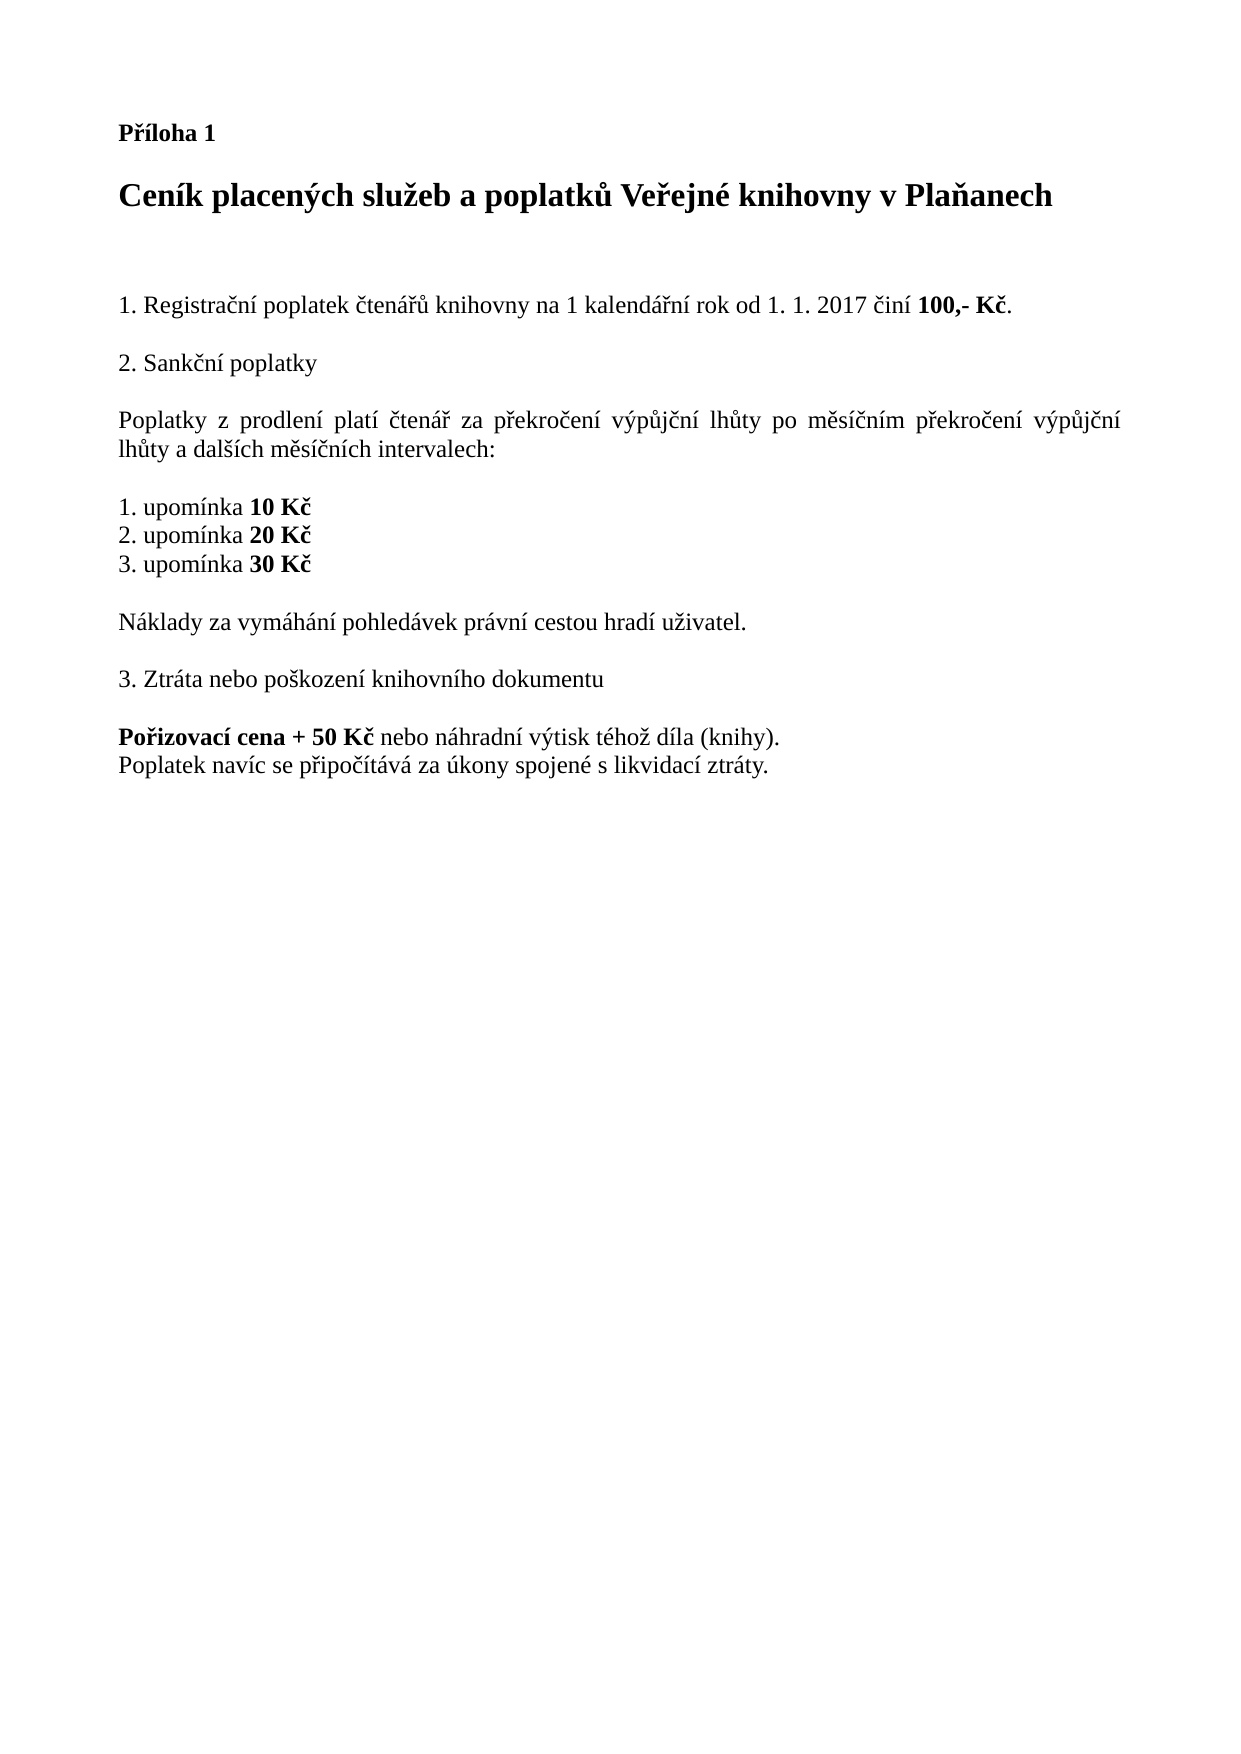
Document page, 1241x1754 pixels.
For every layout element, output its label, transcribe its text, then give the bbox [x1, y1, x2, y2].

text 1. Registrační poplatek čtenářů knihovny na 1 kalendářní rok od 1. 1. 2017 činí 100,- Kč. [118, 291, 1122, 319]
text 3. upomínka 30 Kč [118, 549, 1122, 578]
text Ceník placených služeb a poplatků Veřejné knihovny v Plaňanech [118, 176, 1122, 214]
text Náklady za vymáhání pohledávek právní cestou hradí uživatel. [118, 607, 1122, 636]
text Příloha 1 [118, 118, 1122, 147]
text Pořizovací cena + 50 Kč nebo náhradní výtisk téhož díla (knihy). [118, 722, 1122, 751]
text 3. Ztráta nebo poškození knihovního dokumentu [118, 664, 1122, 693]
text Poplatky z prodlení platí čtenář za překročení výpůjční lhůty po měsíčním překročení výpůjční lhůty a dalších měsíčních intervalech: [118, 406, 1122, 463]
text 1. upomínka 10 Kč [118, 492, 1122, 521]
text 2. upomínka 20 Kč [118, 521, 1122, 549]
text 2. Sankční poplatky [118, 348, 1122, 377]
text Poplatek navíc se připočítává za úkony spojené s likvidací ztráty. [118, 751, 1122, 779]
